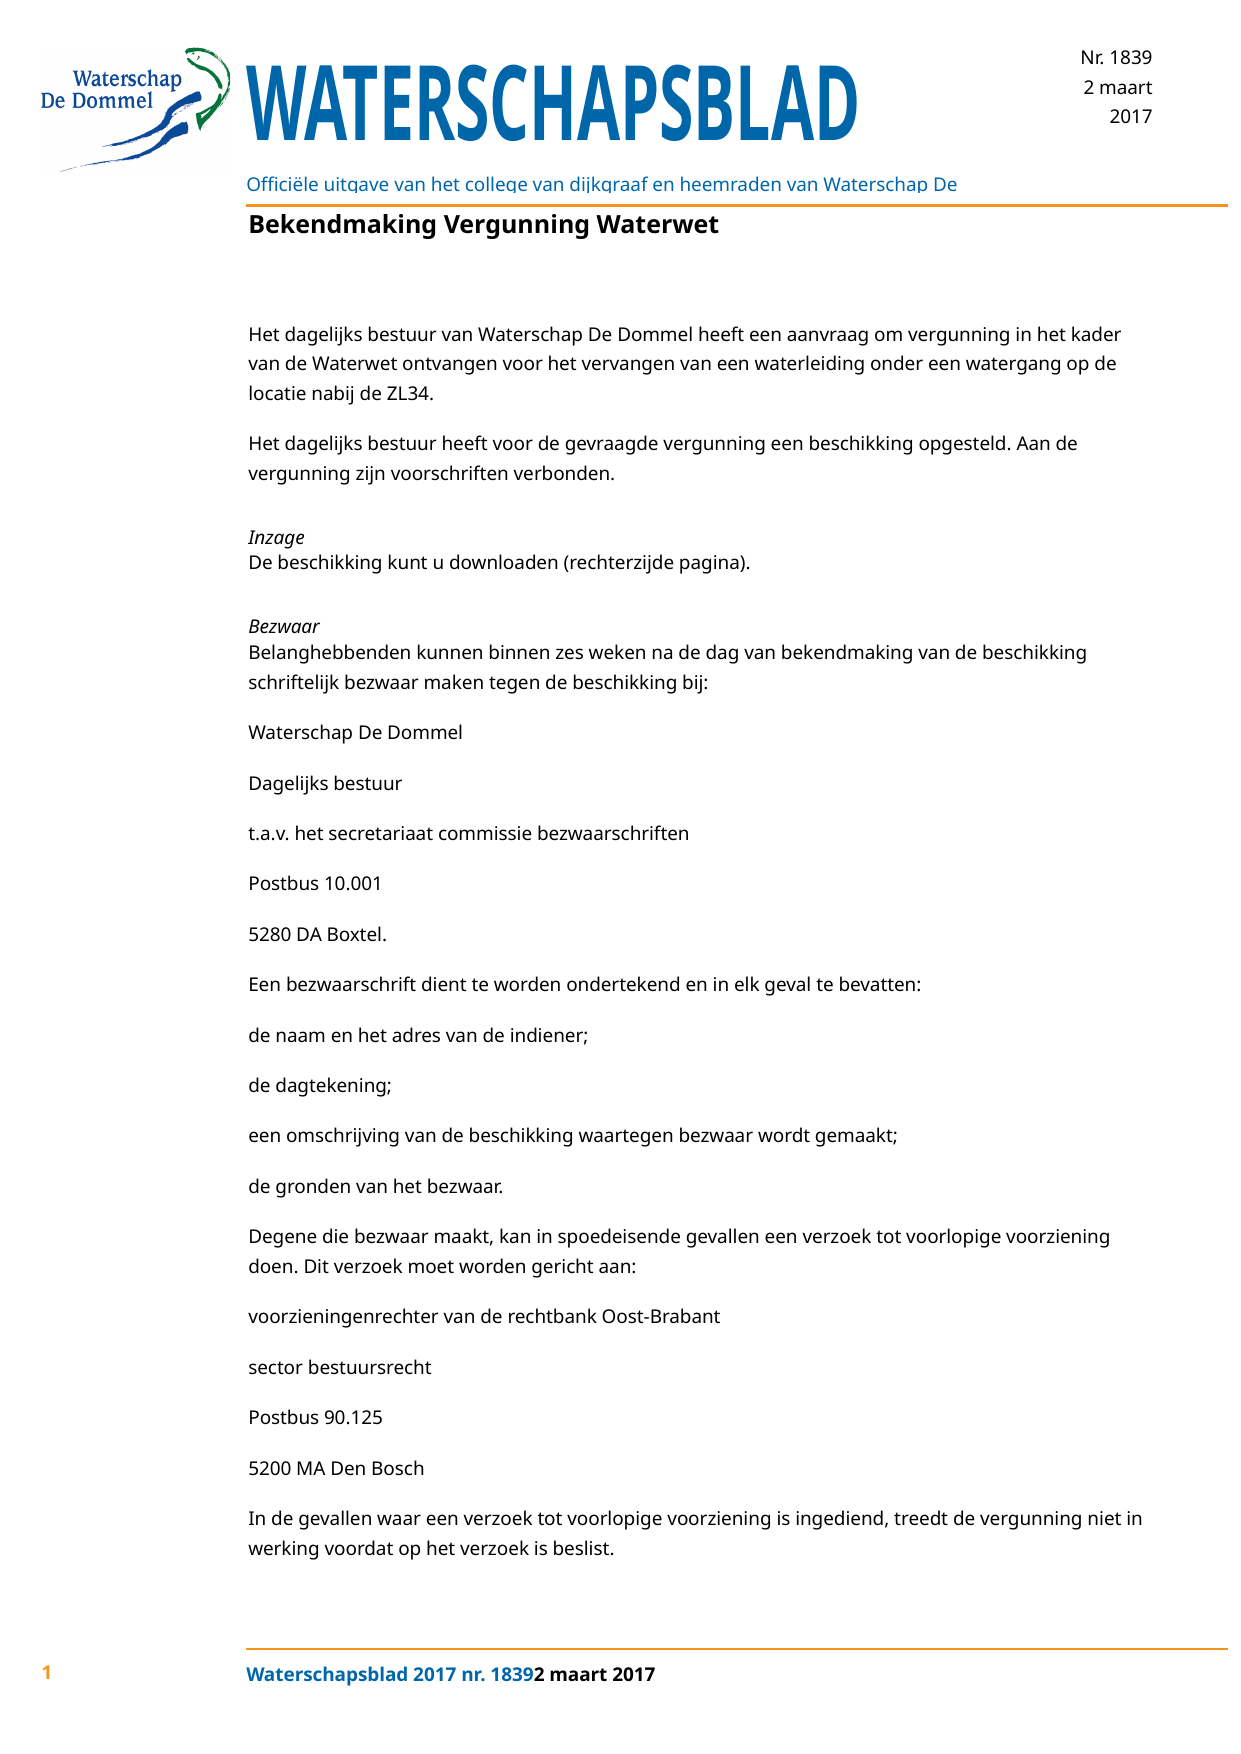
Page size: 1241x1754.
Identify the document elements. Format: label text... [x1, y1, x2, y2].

text Bekendmaking Vergunning Waterwet [248, 207, 1152, 241]
text Het dagelijks bestuur van Waterschap De Dommel heeft een aanvraag om vergunning in het kader van de Waterwet ontvangen voor het vervangen van een waterleiding onder een watergang op de locatie nabij de ZL34. [248, 321, 1152, 406]
text Inzage [248, 524, 1152, 549]
text voorzieningenrechter van de rechtbank Oost-Brabant [248, 1303, 1152, 1329]
text De beschikking kunt u downloaden (rechterzijde pagina). [248, 549, 1152, 575]
text Postbus 10.001 [248, 871, 1152, 896]
text 5200 MA Den Bosch [248, 1455, 1152, 1480]
text Dagelijks bestuur [248, 770, 1152, 795]
text Bezwaar [248, 613, 1152, 639]
text Degene die bezwaar maakt, kan in spoedeisende gevallen een verzoek tot voorlopige voorziening doen. Dit verzoek moet worden gericht aan: [248, 1223, 1152, 1279]
text Een bezwaarschrift dient te worden ondertekend en in elk geval te bevatten: [248, 971, 1152, 997]
text Waterschap De Dommel [248, 719, 1152, 745]
text de gronden van het bezwaar. [248, 1173, 1152, 1199]
text Belanghebbenden kunnen binnen zes weken na de dag van bekendmaking van de beschikking schriftelijk bezwaar maken tegen de beschikking bij: [248, 639, 1152, 694]
text de naam en het adres van de indiener; [248, 1022, 1152, 1047]
text 5280 DA Boxtel. [248, 921, 1152, 947]
text de dagtekening; [248, 1072, 1152, 1098]
text In de gevallen waar een verzoek tot voorlopige voorziening is ingediend, treedt de vergunning niet in werking voordat op het verzoek is beslist. [248, 1505, 1152, 1560]
picture [41, 47, 231, 172]
text t.a.v. het secretariaat commissie bezwaarschriften [248, 820, 1152, 846]
text Het dagelijks bestuur heeft voor de gevraagde vergunning een beschikking opgesteld. Aan de vergunning zijn voorschriften verbonden. [248, 430, 1152, 486]
text een omschrijving van de beschikking waartegen bezwaar wordt gemaakt; [248, 1123, 1152, 1148]
text Postbus 90.125 [248, 1404, 1152, 1430]
text sector bestuursrecht [248, 1354, 1152, 1379]
